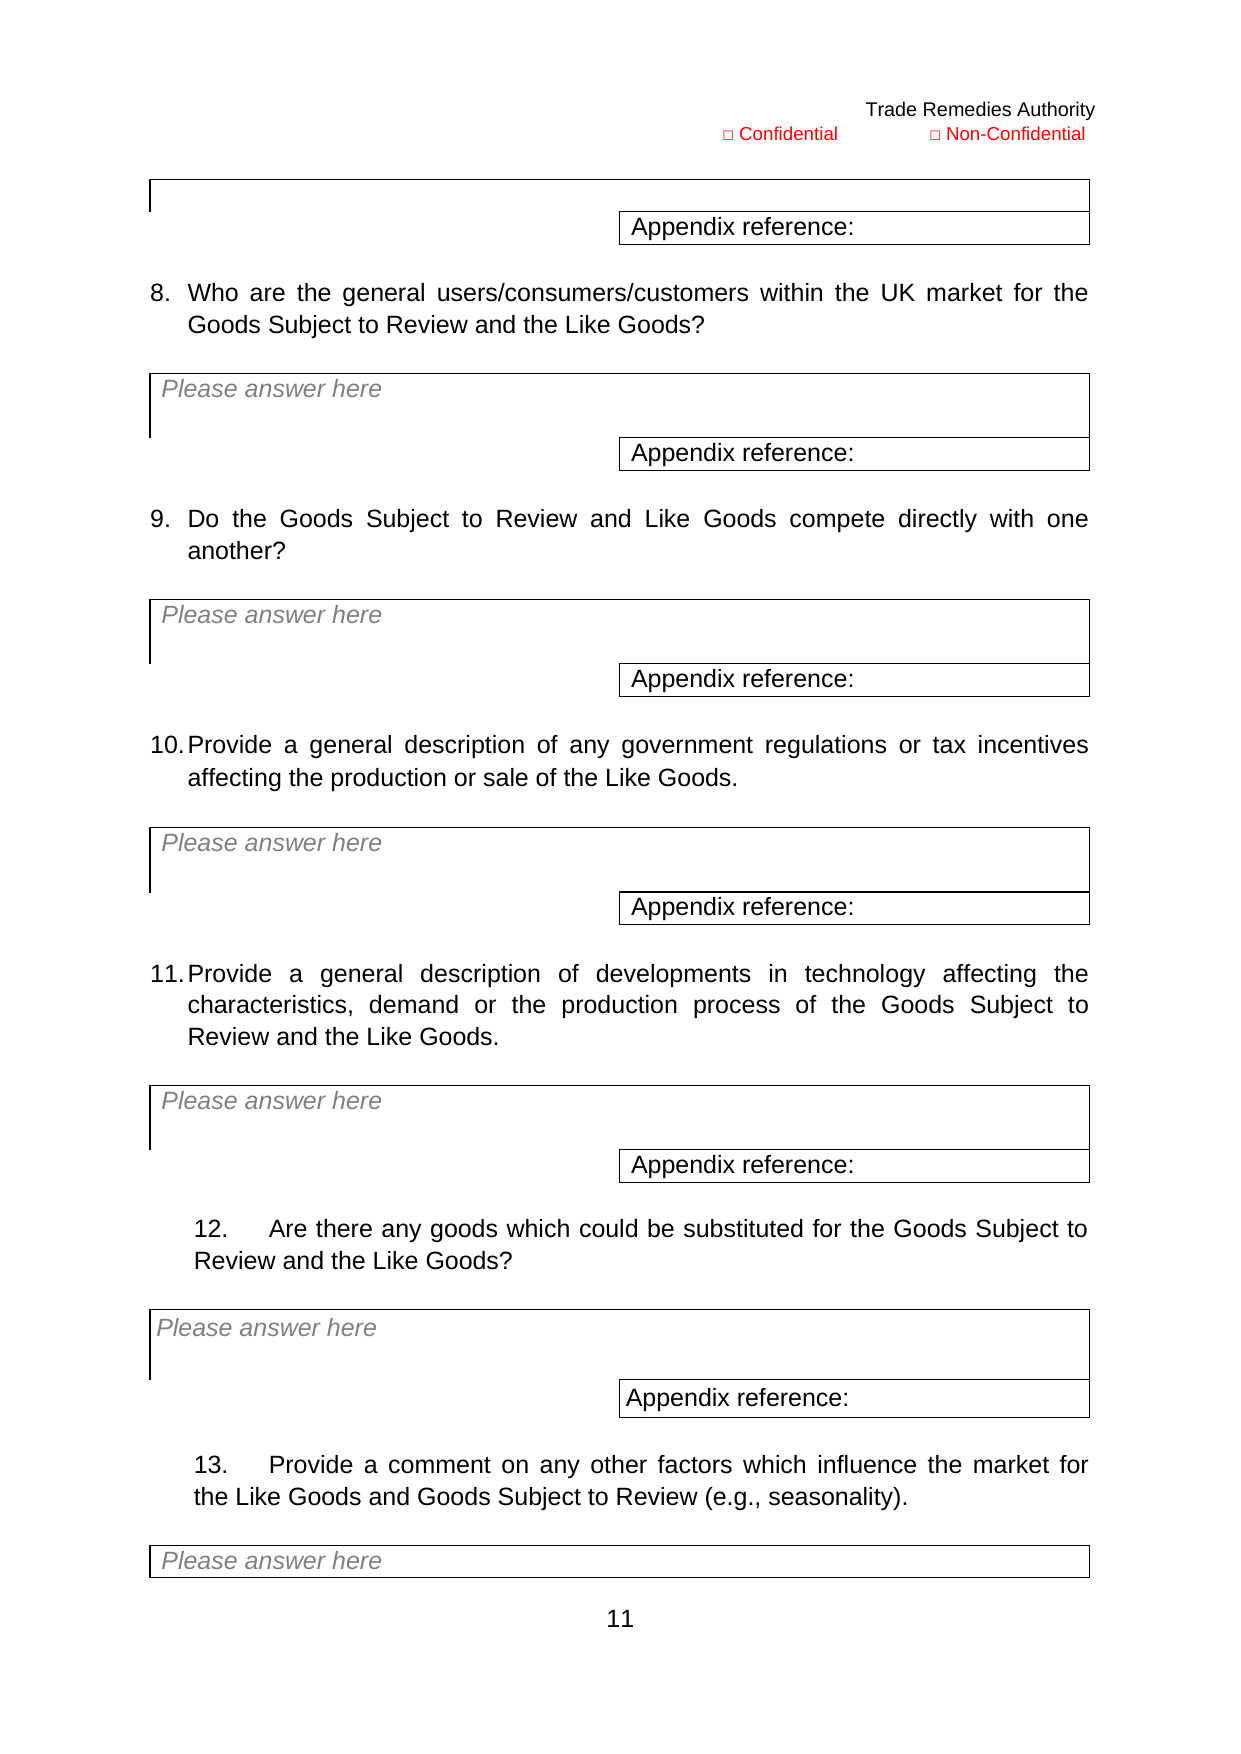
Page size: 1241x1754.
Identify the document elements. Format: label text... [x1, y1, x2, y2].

table_header Please answer here [151, 374, 1089, 437]
table_cell [150, 212, 619, 244]
table_header [151, 180, 1089, 211]
table_cell [150, 1380, 619, 1417]
list Who are the general users/consumers/customers within the UK market for the Goods Subject to Review and the Like Goods? [150, 278, 1090, 339]
table_header Please answer here [151, 600, 1089, 663]
table_cell [150, 893, 619, 924]
table_cell Appendix reference: [620, 1380, 1089, 1417]
list Provide a general description of any government regulations or tax incentives affecting the production or sale of the Like Goods. [150, 731, 1090, 793]
table_header Please answer here [151, 828, 1089, 891]
table_cell [150, 438, 619, 470]
list Provide a comment on any other factors which influence the market for the Like Goods and Goods Subject to Review (e.g., seasonality). [193, 1450, 1090, 1510]
list Are there any goods which could be substituted for the Goods Subject to Review and the Like Goods? [193, 1214, 1090, 1274]
table_cell Appendix reference: [620, 438, 1089, 470]
table_cell Appendix reference: [620, 893, 1089, 924]
list Do the Goods Subject to Review and Like Goods compete directly with one another? [150, 504, 1090, 565]
table_cell Appendix reference: [620, 212, 1089, 244]
list Provide a general description of developments in technology affecting the characteristics, demand or the production process of the Goods Subject to Review and the Like Goods. [150, 958, 1090, 1050]
table_cell Appendix reference: [620, 1150, 1089, 1182]
table_cell [150, 664, 619, 696]
table_cell [150, 1150, 619, 1182]
table_cell Appendix reference: [620, 664, 1089, 696]
table_header Please answer here [151, 1546, 1089, 1577]
table_header Please answer here [151, 1086, 1089, 1149]
table_header Please answer here [151, 1310, 1089, 1379]
